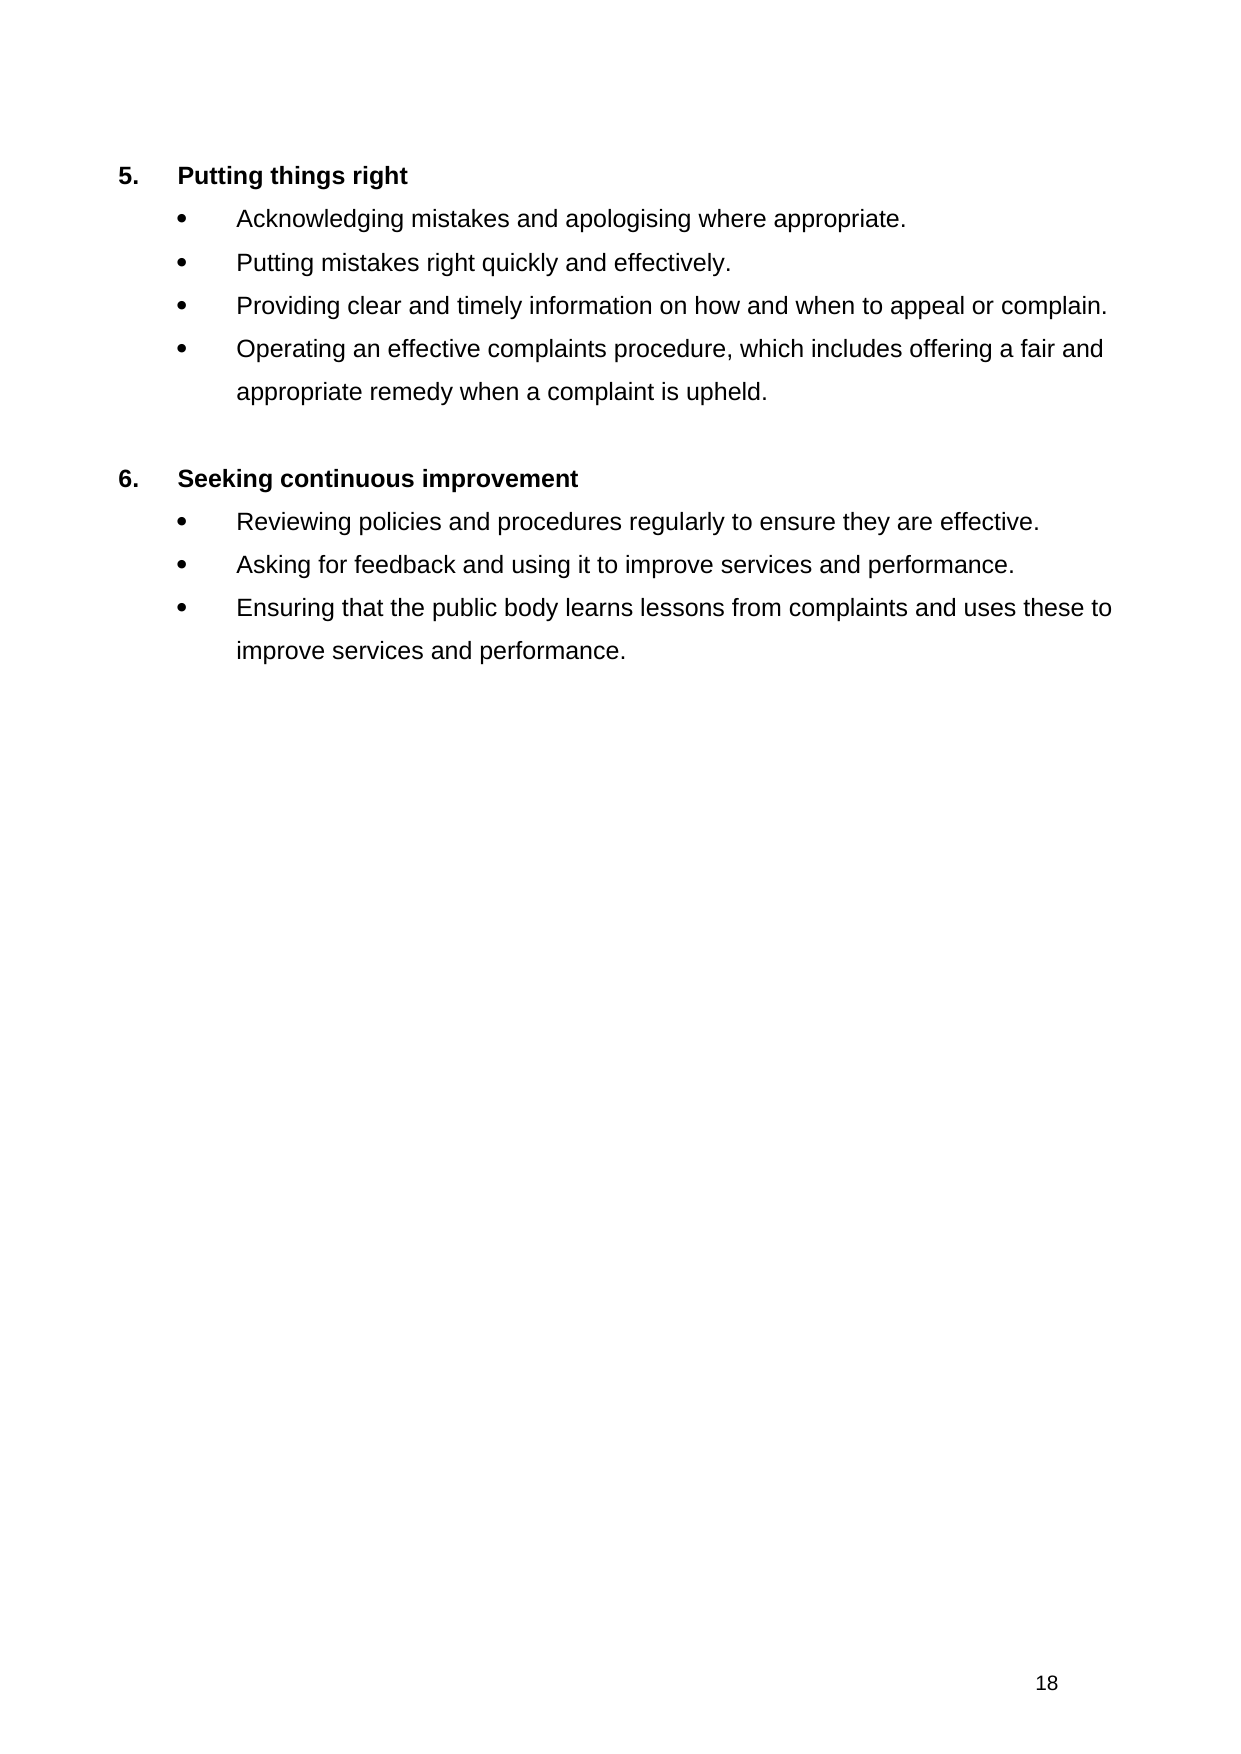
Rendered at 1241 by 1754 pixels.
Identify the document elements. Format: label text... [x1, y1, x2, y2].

text 5. Putting things right [118, 161, 1122, 190]
list Asking for feedback and using it to improve services and performance. [177, 550, 1122, 579]
list Ensuring that the public body learns lessons from complaints and uses these to improve services and performance. [177, 593, 1122, 665]
list Putting mistakes right quickly and effectively. [177, 248, 1122, 276]
list Acknowledging mistakes and apologising where appropriate. [177, 204, 1122, 233]
list Reviewing policies and procedures regularly to ensure they are effective. [177, 507, 1122, 536]
list Providing clear and timely information on how and when to appeal or complain. [177, 291, 1122, 320]
list Operating an effective complaints procedure, which includes offering a fair and appropriate remedy when a complaint is upheld. [177, 334, 1122, 406]
text 6. Seeking continuous improvement [118, 463, 1122, 492]
